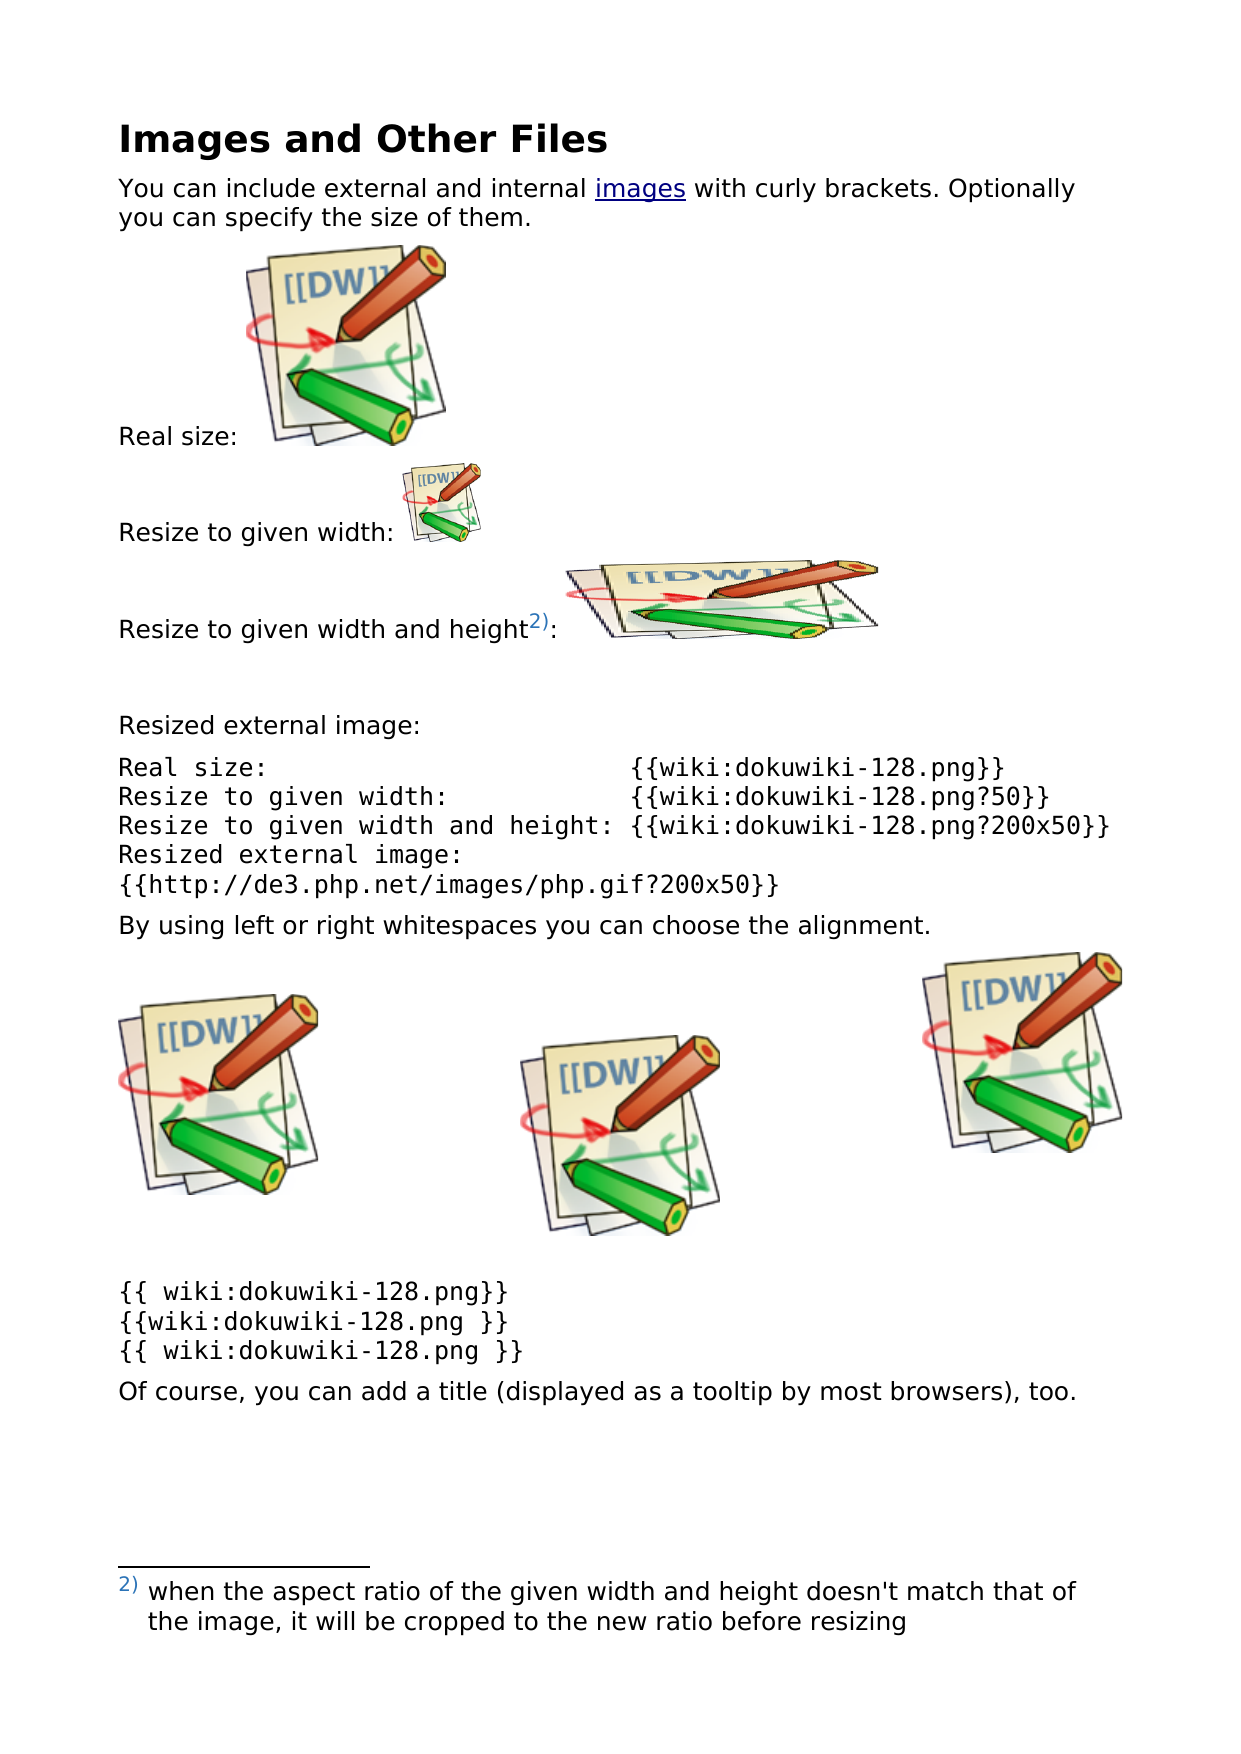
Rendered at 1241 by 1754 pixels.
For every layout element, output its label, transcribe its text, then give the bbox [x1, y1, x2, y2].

text Real size: [118, 245, 1122, 451]
text Resized external image: [118, 657, 1122, 741]
picture [402, 463, 481, 542]
picture [565, 560, 879, 639]
text Resize to given width: [118, 463, 1122, 548]
picture [246, 245, 446, 446]
text {{ wiki:dokuwiki-128.png}} {{wiki:dokuwiki-128.png }} {{ wiki:dokuwiki-128.png }} [118, 1277, 1122, 1365]
text Resize to given width and height: [118, 560, 1122, 644]
picture [118, 994, 319, 1195]
text Real size: {{wiki:dokuwiki-128.png}} Resize to given width: {{wiki:dokuwiki-128.png?50}} Resize to given width and height: {{wiki:dokuwiki-128.png?200x50}} Resized external image: {{http://de3.php.net/images/php.gif?200x50}} [118, 753, 1122, 899]
text Of course, you can add a title (displayed as a tooltip by most browsers), too. [118, 1377, 1122, 1406]
subtitle Images and Other Files [118, 118, 1122, 162]
picture [922, 952, 1123, 1153]
text By using left or right whitespaces you can choose the alignment. [118, 911, 1122, 940]
text when the aspect ratio of the given width and height doesn't match that of the image, it will be cropped to the new ratio before resizing [118, 1573, 1122, 1636]
text You can include external and internal images with curly brackets. Optionally you can specify the size of them. [118, 174, 1122, 233]
picture [520, 1035, 720, 1236]
